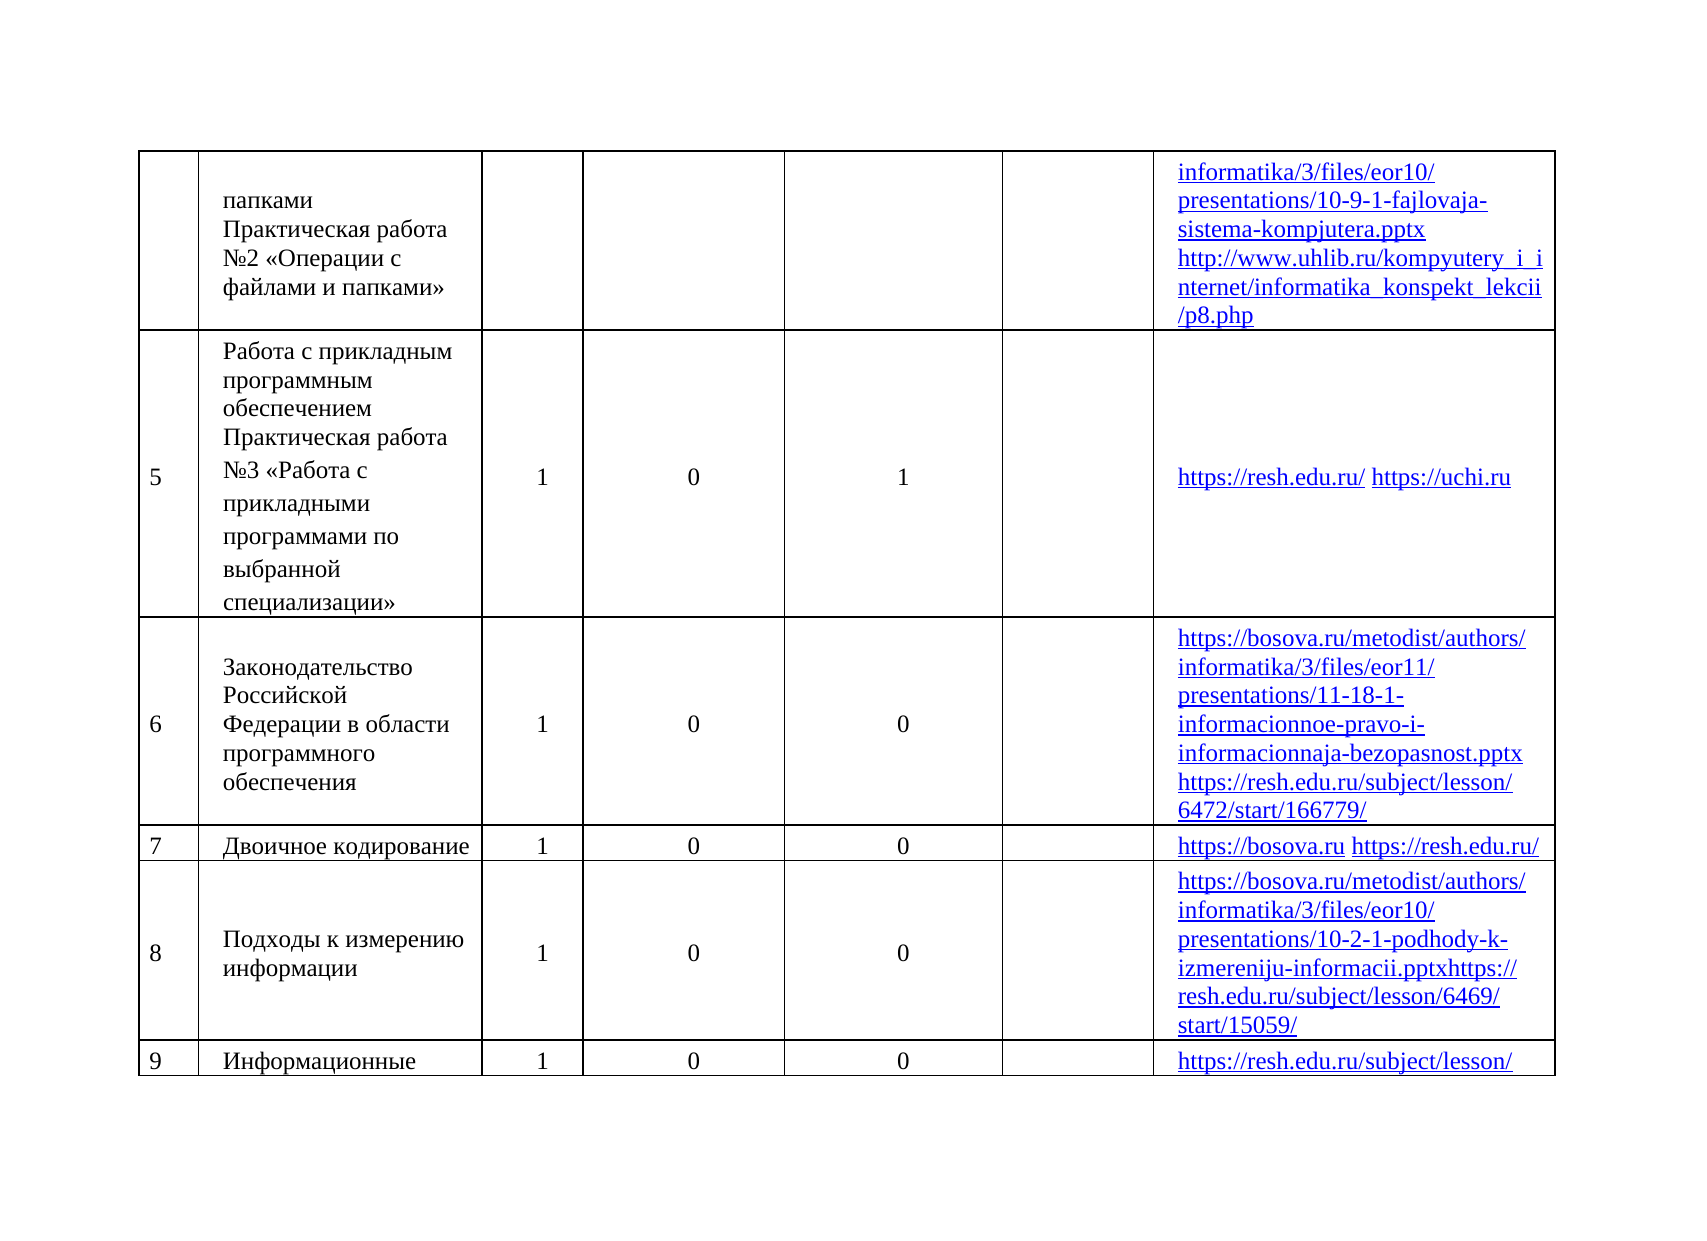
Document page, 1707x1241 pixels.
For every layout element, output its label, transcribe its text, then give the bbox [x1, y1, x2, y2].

table_cell 0 [785, 826, 1002, 860]
table_cell Двоичное кодирование [199, 826, 481, 860]
table_cell [1003, 152, 1153, 329]
table_cell [1003, 1041, 1153, 1074]
table_cell 8 [140, 861, 198, 1039]
table_cell 0 [584, 861, 784, 1039]
table_cell 0 [584, 618, 784, 824]
table_cell informatika/3/files/eor10/presentations/10-9-1-fajlovaja-sistema-kompjutera.pptx http://www.uhlib.ru/kompyutery_i_internet/informatika_konspekt_lekcii/p8.php [1154, 152, 1554, 329]
table_cell 0 [584, 826, 784, 860]
table_cell 7 [140, 826, 198, 860]
table_cell 0 [584, 1041, 784, 1074]
table_cell 1 [483, 826, 582, 860]
table_cell https://resh.edu.ru/subject/lesson/ [1154, 1041, 1554, 1074]
table_cell 5 [140, 331, 198, 616]
table_cell [1003, 331, 1153, 616]
table_cell [1003, 861, 1153, 1039]
table_cell https://bosova.ru/metodist/authors/informatika/3/files/eor11/presentations/11-18-1-informacionnoe-pravo-i-informacionnaja-bezopasnost.pptx https://resh.edu.ru/subject/lesson/6472/start/166779/ [1154, 618, 1554, 824]
table_cell https://bosova.ru/metodist/authors/informatika/3/files/eor10/presentations/10-2-1-podhody-k-izmereniju-informacii.pptxhttps://resh.edu.ru/subject/lesson/6469/start/15059/ [1154, 861, 1554, 1039]
table_cell Законодательство Российской Федерации в области программного обеспечения [199, 618, 481, 824]
table_cell 1 [785, 331, 1002, 616]
table_cell 0 [785, 1041, 1002, 1074]
table_cell 9 [140, 1041, 198, 1074]
table_cell 6 [140, 618, 198, 824]
table_cell [785, 152, 1002, 329]
table_cell 1 [483, 331, 582, 616]
table_cell [1003, 618, 1153, 824]
table_cell Работа с прикладным программным обеспечением Практическая работа №3 «Работа с прикладными программами по выбранной специализации» [199, 331, 481, 616]
table_cell папками Практическая работа №2 «Операции с файлами и папками» [199, 152, 481, 329]
table_cell 0 [785, 618, 1002, 824]
table_cell [140, 152, 198, 329]
table_cell [483, 152, 582, 329]
table_cell Информационные [199, 1041, 481, 1074]
table_cell [1003, 826, 1153, 860]
table_cell https://resh.edu.ru/ https://uchi.ru [1154, 331, 1554, 616]
table_cell 1 [483, 1041, 582, 1074]
table_cell Подходы к измерению информации [199, 861, 481, 1039]
table_cell 0 [785, 861, 1002, 1039]
table_cell https://bosova.ru https://resh.edu.ru/ [1154, 826, 1554, 860]
table_cell [584, 152, 784, 329]
table_cell 1 [483, 618, 582, 824]
table_cell 0 [584, 331, 784, 616]
table_cell 1 [483, 861, 582, 1039]
